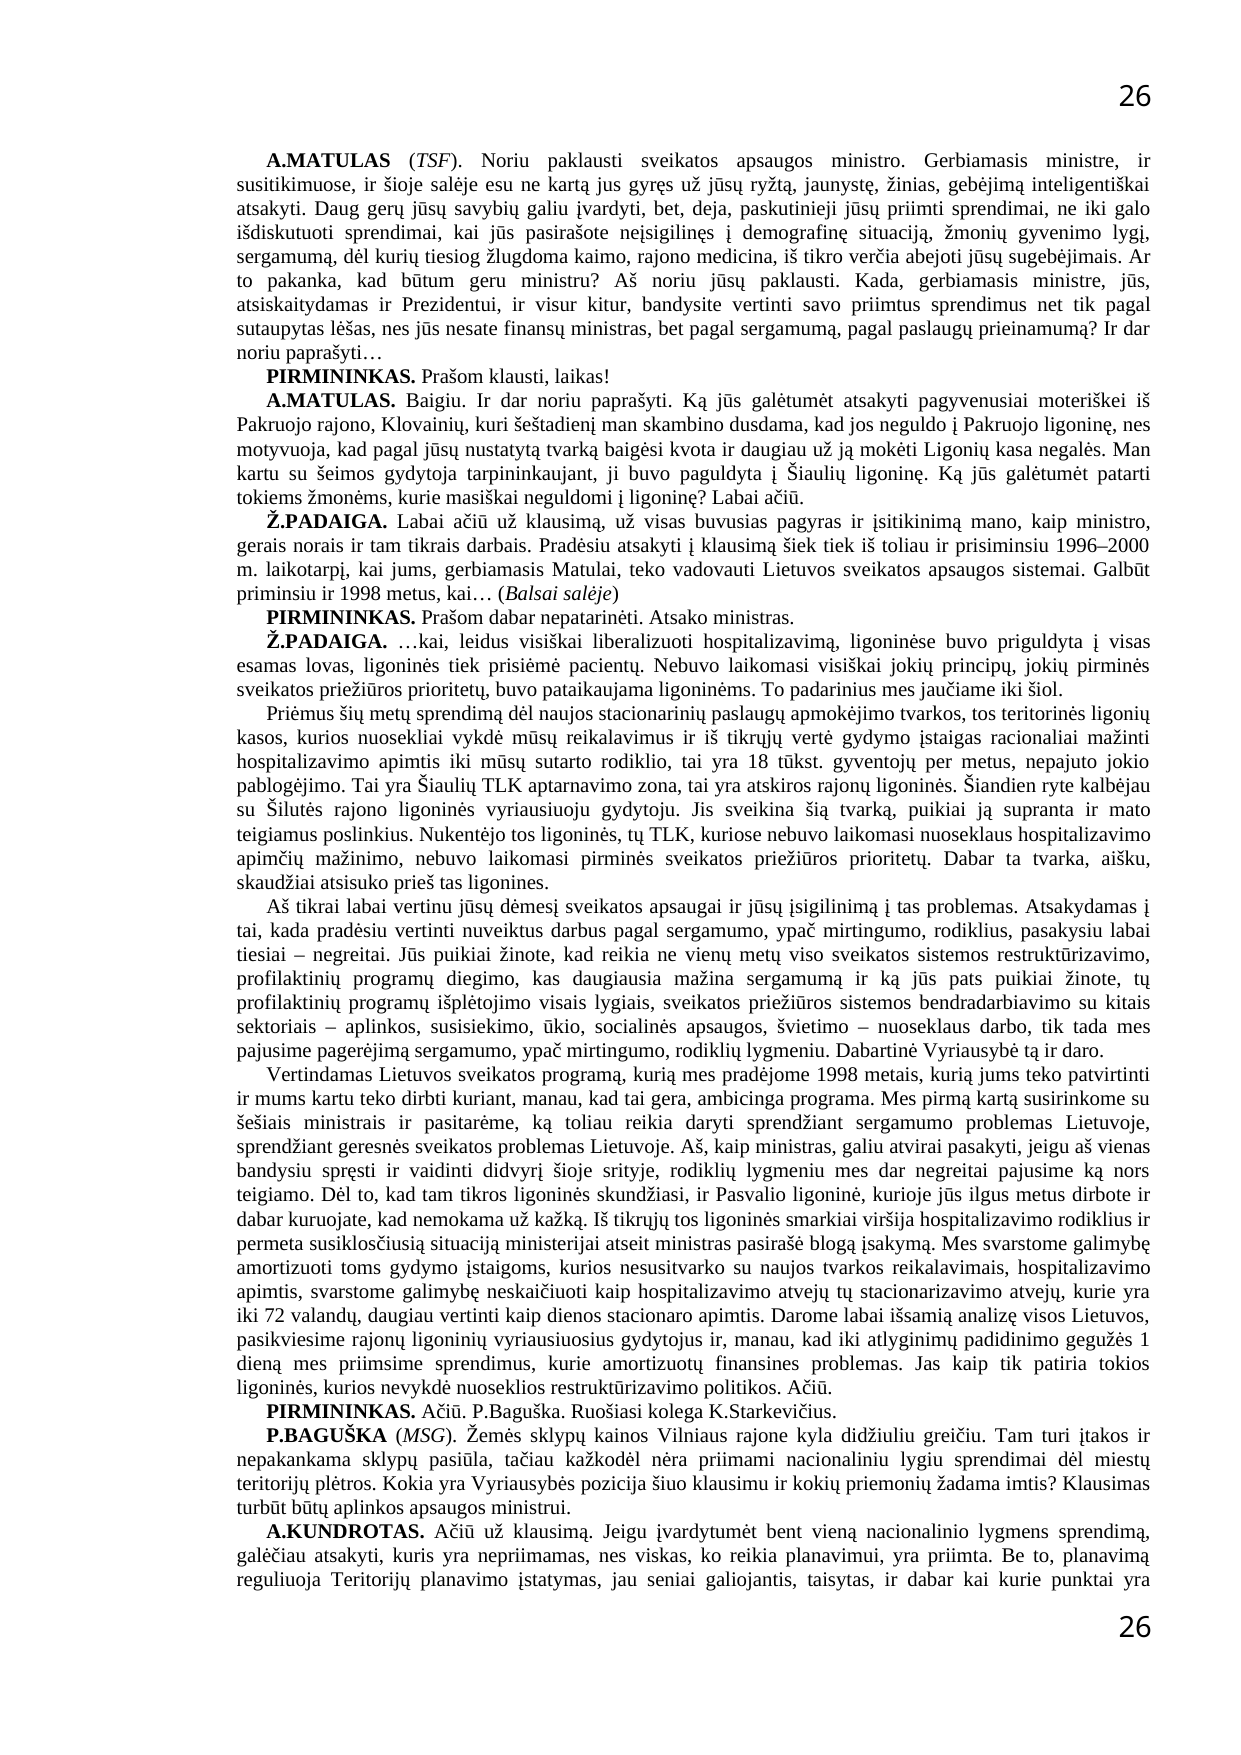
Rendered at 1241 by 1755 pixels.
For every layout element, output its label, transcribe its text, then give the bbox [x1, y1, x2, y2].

text Ž.PADAIGA. …kai, leidus visiškai liberalizuoti hospitalizavimą, ligoninėse buvo priguldyta į visas esamas lovas, ligoninės tiek prisiėmė pacientų. Nebuvo laikomasi visiškai jokių principų, jokių pirminės sveikatos priežiūros prioritetų, buvo pataikaujama ligoninėms. To padarinius mes jaučiame iki šiol. [236, 629, 1152, 701]
text A.MATULAS (TSF). Noriu paklausti sveikatos apsaugos ministro. Gerbiamasis ministre, ir susitikimuose, ir šioje salėje esu ne kartą jus gyręs už jūsų ryžtą, jaunystę, žinias, gebėjimą inteligentiškai atsakyti. Daug gerų jūsų savybių galiu įvardyti, bet, deja, paskutinieji jūsų priimti sprendimai, ne iki galo išdiskutuoti sprendimai, kai jūs pasirašote neįsigilinęs į demografinę situaciją, žmonių gyvenimo lygį, sergamumą, dėl kurių tiesiog žlugdoma kaimo, rajono medicina, iš tikro verčia abejoti jūsų sugebėjimais. Ar to pakanka, kad būtum geru ministru? Aš noriu jūsų paklausti. Kada, gerbiamasis ministre, jūs, atsiskaitydamas ir Prezidentui, ir visur kitur, bandysite vertinti savo priimtus sprendimus net tik pagal sutaupytas lėšas, nes jūs nesate finansų ministras, bet pagal sergamumą, pagal paslaugų prieinamumą? Ir dar noriu paprašyti… [236, 148, 1152, 364]
text P.BAGUŠKA (MSG). Žemės sklypų kainos Vilniaus rajone kyla didžiuliu greičiu. Tam turi įtakos ir nepakankama sklypų pasiūla, tačiau kažkodėl nėra priimami nacionaliniu lygiu sprendimai dėl miestų teritorijų plėtros. Kokia yra Vyriausybės pozicija šiuo klausimu ir kokių priemonių žadama imtis? Klausimas turbūt būtų aplinkos apsaugos ministrui. [236, 1423, 1152, 1519]
text Aš tikrai labai vertinu jūsų dėmesį sveikatos apsaugai ir jūsų įsigilinimą į tas problemas. Atsakydamas į tai, kada pradėsiu vertinti nuveiktus darbus pagal sergamumo, ypač mirtingumo, rodiklius, pasakysiu labai tiesiai – negreitai. Jūs puikiai žinote, kad reikia ne vienų metų viso sveikatos sistemos restruktūrizavimo, profilaktinių programų diegimo, kas daugiausia mažina sergamumą ir ką jūs pats puikiai žinote, tų profilaktinių programų išplėtojimo visais lygiais, sveikatos priežiūros sistemos bendradarbiavimo su kitais sektoriais – aplinkos, susisiekimo, ūkio, socialinės apsaugos, švietimo – nuoseklaus darbo, tik tada mes pajusime pagerėjimą sergamumo, ypač mirtingumo, rodiklių lygmeniu. Dabartinė Vyriausybė tą ir daro. [236, 894, 1152, 1062]
text Priėmus šių metų sprendimą dėl naujos stacionarinių paslaugų apmokėjimo tvarkos, tos teritorinės ligonių kasos, kurios nuosekliai vykdė mūsų reikalavimus ir iš tikrųjų vertė gydymo įstaigas racionaliai mažinti hospitalizavimo apimtis iki mūsų sutarto rodiklio, tai yra 18 tūkst. gyventojų per metus, nepajuto jokio pablogėjimo. Tai yra Šiaulių TLK aptarnavimo zona, tai yra atskiros rajonų ligoninės. Šiandien ryte kalbėjau su Šilutės rajono ligoninės vyriausiuoju gydytoju. Jis sveikina šią tvarką, puikiai ją supranta ir mato teigiamus poslinkius. Nukentėjo tos ligoninės, tų TLK, kuriose nebuvo laikomasi nuoseklaus hospitalizavimo apimčių mažinimo, nebuvo laikomasi pirminės sveikatos priežiūros prioritetų. Dabar ta tvarka, aišku, skaudžiai atsisuko prieš tas ligonines. [236, 701, 1152, 894]
text Ž.PADAIGA. Labai ačiū už klausimą, už visas buvusias pagyras ir įsitikinimą mano, kaip ministro, gerais norais ir tam tikrais darbais. Pradėsiu atsakyti į klausimą šiek tiek iš toliau ir prisiminsiu 1996–2000 m. laikotarpį, kai jums, gerbiamasis Matulai, teko vadovauti Lietuvos sveikatos apsaugos sistemai. Galbūt priminsiu ir 1998 metus, kai… (Balsai salėje) [236, 509, 1152, 605]
text Vertindamas Lietuvos sveikatos programą, kurią mes pradėjome 1998 metais, kurią jums teko patvirtinti ir mums kartu teko dirbti kuriant, manau, kad tai gera, ambicinga programa. Mes pirmą kartą susirinkome su šešiais ministrais ir pasitarėme, ką toliau reikia daryti sprendžiant sergamumo problemas Lietuvoje, sprendžiant geresnės sveikatos problemas Lietuvoje. Aš, kaip ministras, galiu atvirai pasakyti, jeigu aš vienas bandysiu spręsti ir vaidinti didvyrį šioje srityje, rodiklių lygmeniu mes dar negreitai pajusime ką nors teigiamo. Dėl to, kad tam tikros ligoninės skundžiasi, ir Pasvalio ligoninė, kurioje jūs ilgus metus dirbote ir dabar kuruojate, kad nemokama už kažką. Iš tikrųjų tos ligoninės smarkiai viršija hospitalizavimo rodiklius ir permeta susiklosčiusią situaciją ministerijai atseit ministras pasirašė blogą įsakymą. Mes svarstome galimybę amortizuoti toms gydymo įstaigoms, kurios nesusitvarko su naujos tvarkos reikalavimais, hospitalizavimo apimtis, svarstome galimybę neskaičiuoti kaip hospitalizavimo atvejų tų stacionarizavimo atvejų, kurie yra iki 72 valandų, daugiau vertinti kaip dienos stacionaro apimtis. Darome labai išsamią analizę visos Lietuvos, pasikviesime rajonų ligoninių vyriausiuosius gydytojus ir, manau, kad iki atlyginimų padidinimo gegužės 1 dieną mes priimsime sprendimus, kurie amortizuotų finansines problemas. Jas kaip tik patiria tokios ligoninės, kurios nevykdė nuoseklios restruktūrizavimo politikos. Ačiū. [236, 1062, 1152, 1399]
text PIRMININKAS. Prašom klausti, laikas! [236, 364, 1152, 388]
text PIRMININKAS. Ačiū. P.Baguška. Ruošiasi kolega K.Starkevičius. [236, 1399, 1152, 1423]
text PIRMININKAS. Prašom dabar nepatarinėti. Atsako ministras. [236, 605, 1152, 629]
text A.MATULAS. Baigiu. Ir dar noriu paprašyti. Ką jūs galėtumėt atsakyti pagyvenusiai moteriškei iš Pakruojo rajono, Klovainių, kuri šeštadienį man skambino dusdama, kad jos neguldo į Pakruojo ligoninę, nes motyvuoja, kad pagal jūsų nustatytą tvarką baigėsi kvota ir daugiau už ją mokėti Ligonių kasa negalės. Man kartu su šeimos gydytoja tarpininkaujant, ji buvo paguldyta į Šiaulių ligoninę. Ką jūs galėtumėt patarti tokiems žmonėms, kurie masiškai neguldomi į ligoninę? Labai ačiū. [236, 388, 1152, 509]
text A.KUNDROTAS. Ačiū už klausimą. Jeigu įvardytumėt bent vieną nacionalinio lygmens sprendimą, galėčiau atsakyti, kuris yra nepriimamas, nes viskas, ko reikia planavimui, yra priimta. Be to, planavimą reguliuoja Teritorijų planavimo įstatymas, jau seniai galiojantis, taisytas, ir dabar kai kurie punktai yra [236, 1519, 1152, 1591]
